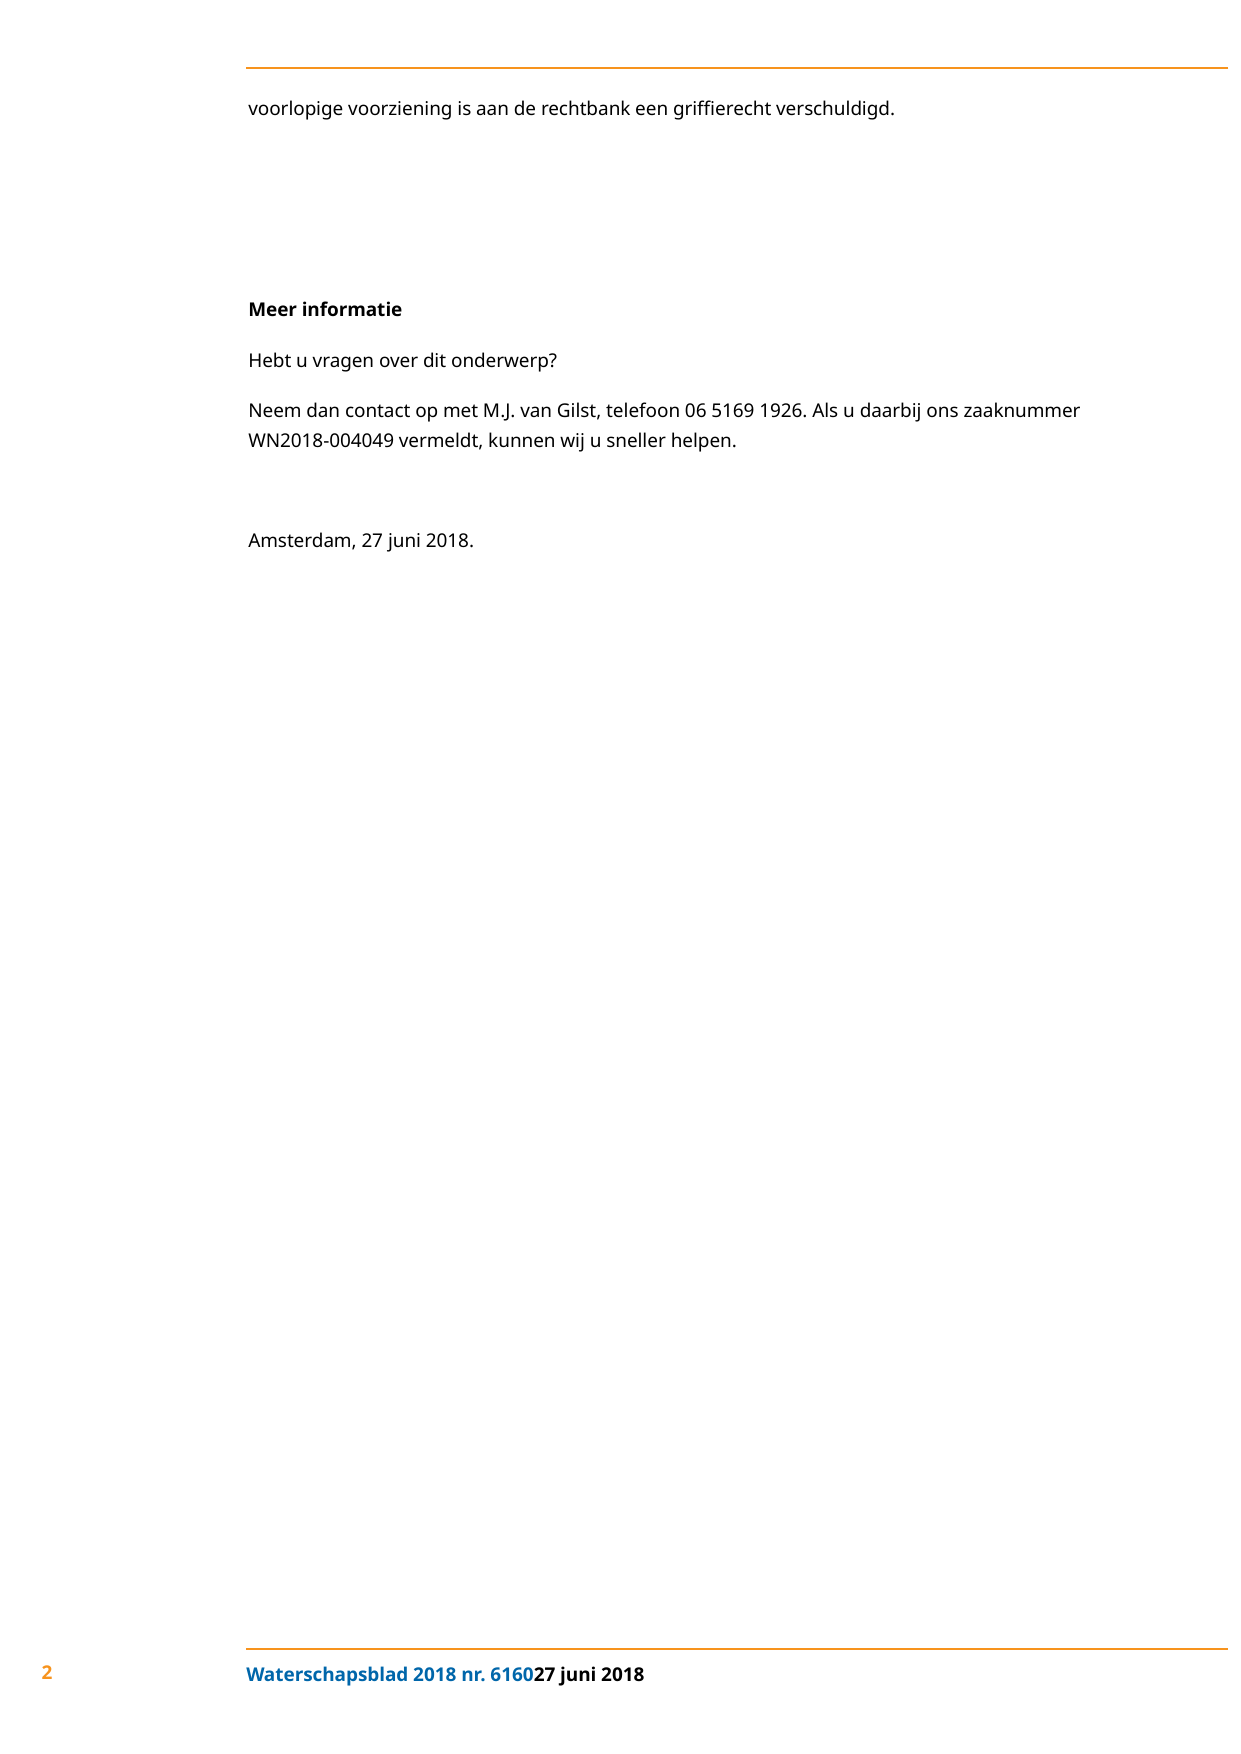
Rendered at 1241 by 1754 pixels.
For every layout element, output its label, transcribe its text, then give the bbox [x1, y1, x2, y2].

picture [41, 47, 231, 172]
text Hebt u vragen over dit onderwerp? [248, 347, 1152, 373]
text Neem dan contact op met M.J. van Gilst, telefoon 06 5169 1926. Als u daarbij ons zaaknummer WN2018-004049 vermeldt, kunnen wij u sneller helpen. [248, 397, 1152, 453]
text voorlopige voorziening is aan de rechtbank een griffierecht verschuldigd. [248, 95, 1152, 121]
text Meer informatie [248, 296, 1152, 322]
text Amsterdam, 27 juni 2018. [248, 528, 1152, 553]
